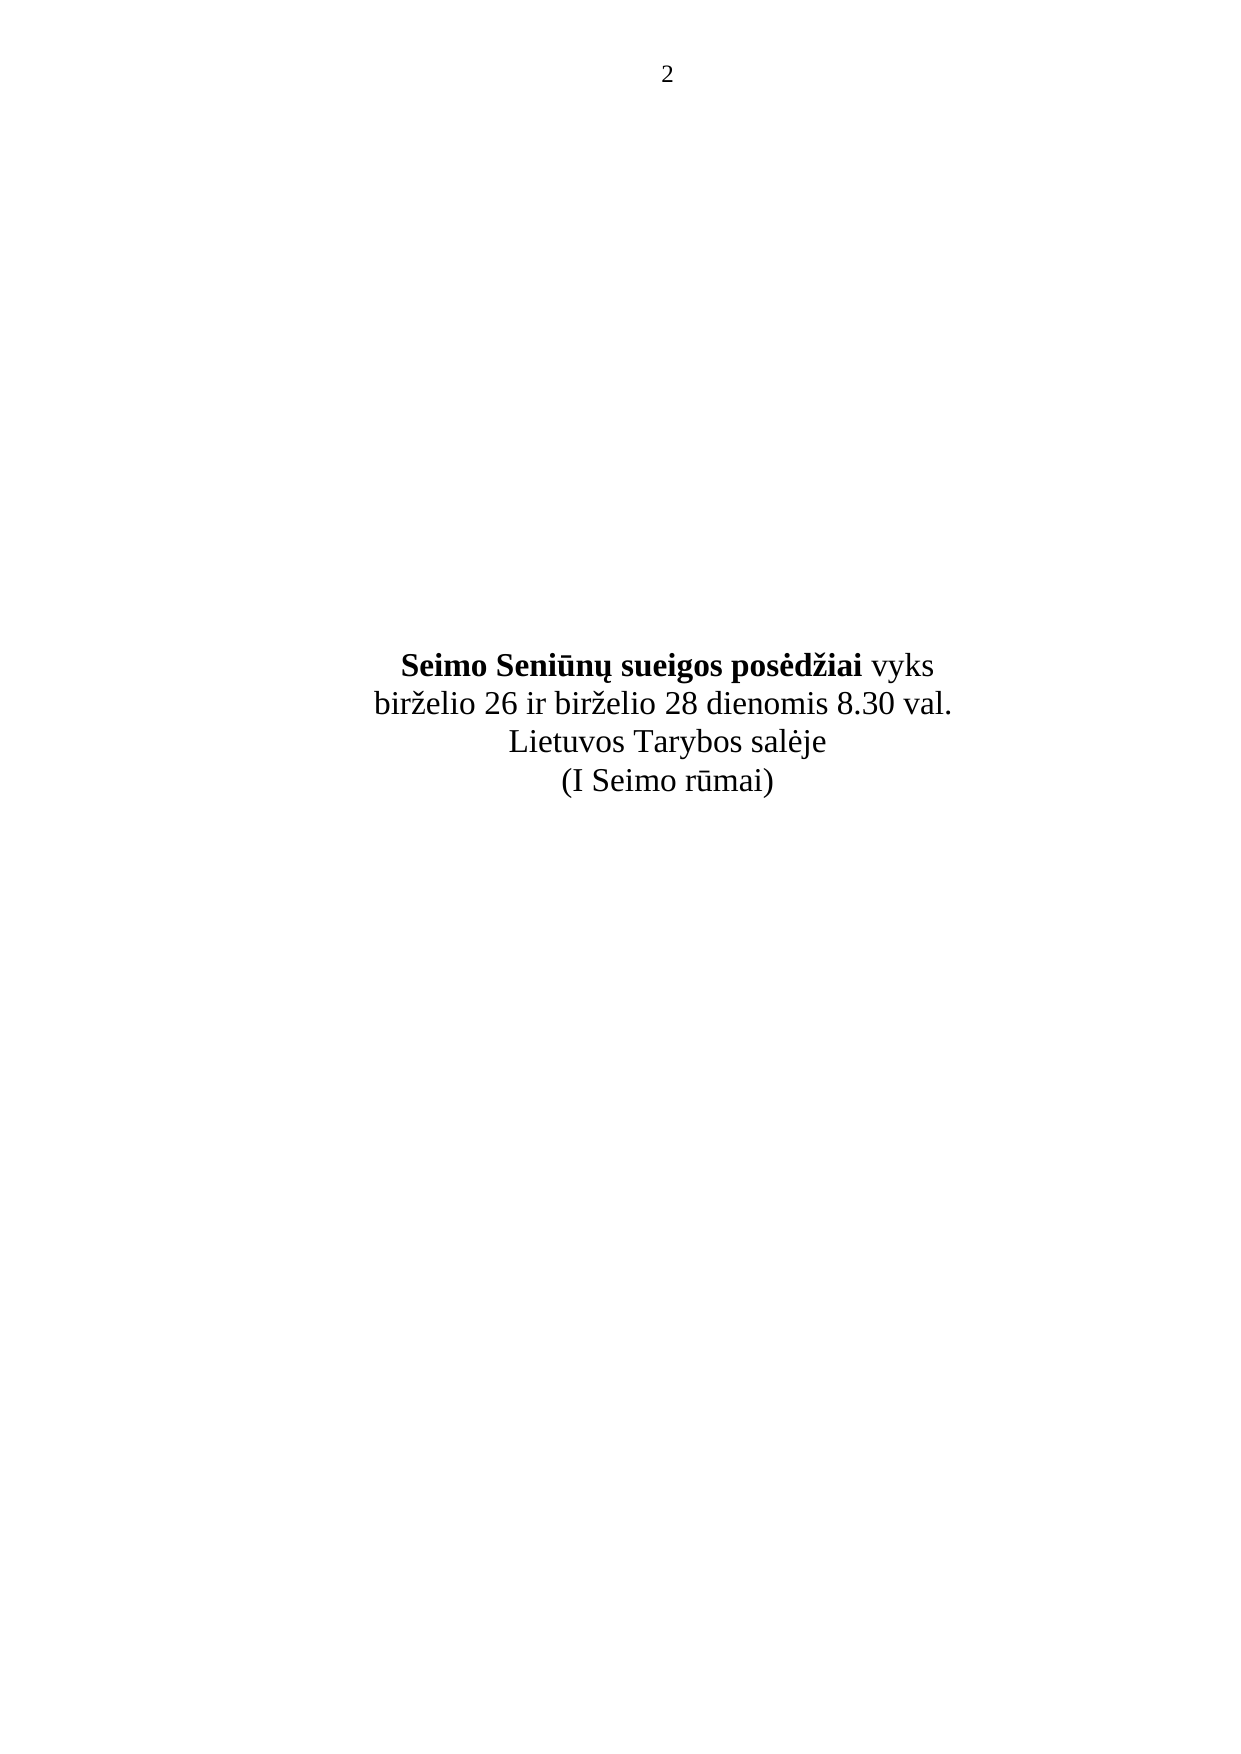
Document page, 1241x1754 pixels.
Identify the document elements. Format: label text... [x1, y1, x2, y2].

text Seimo Seniūnų sueigos posėdžiai vyks birželio 26 ir birželio 28 dienomis 8.30 val. [177, 645, 1157, 722]
text (I Seimo rūmai) [177, 760, 1157, 798]
text Lietuvos Tarybos salėje [177, 722, 1157, 760]
